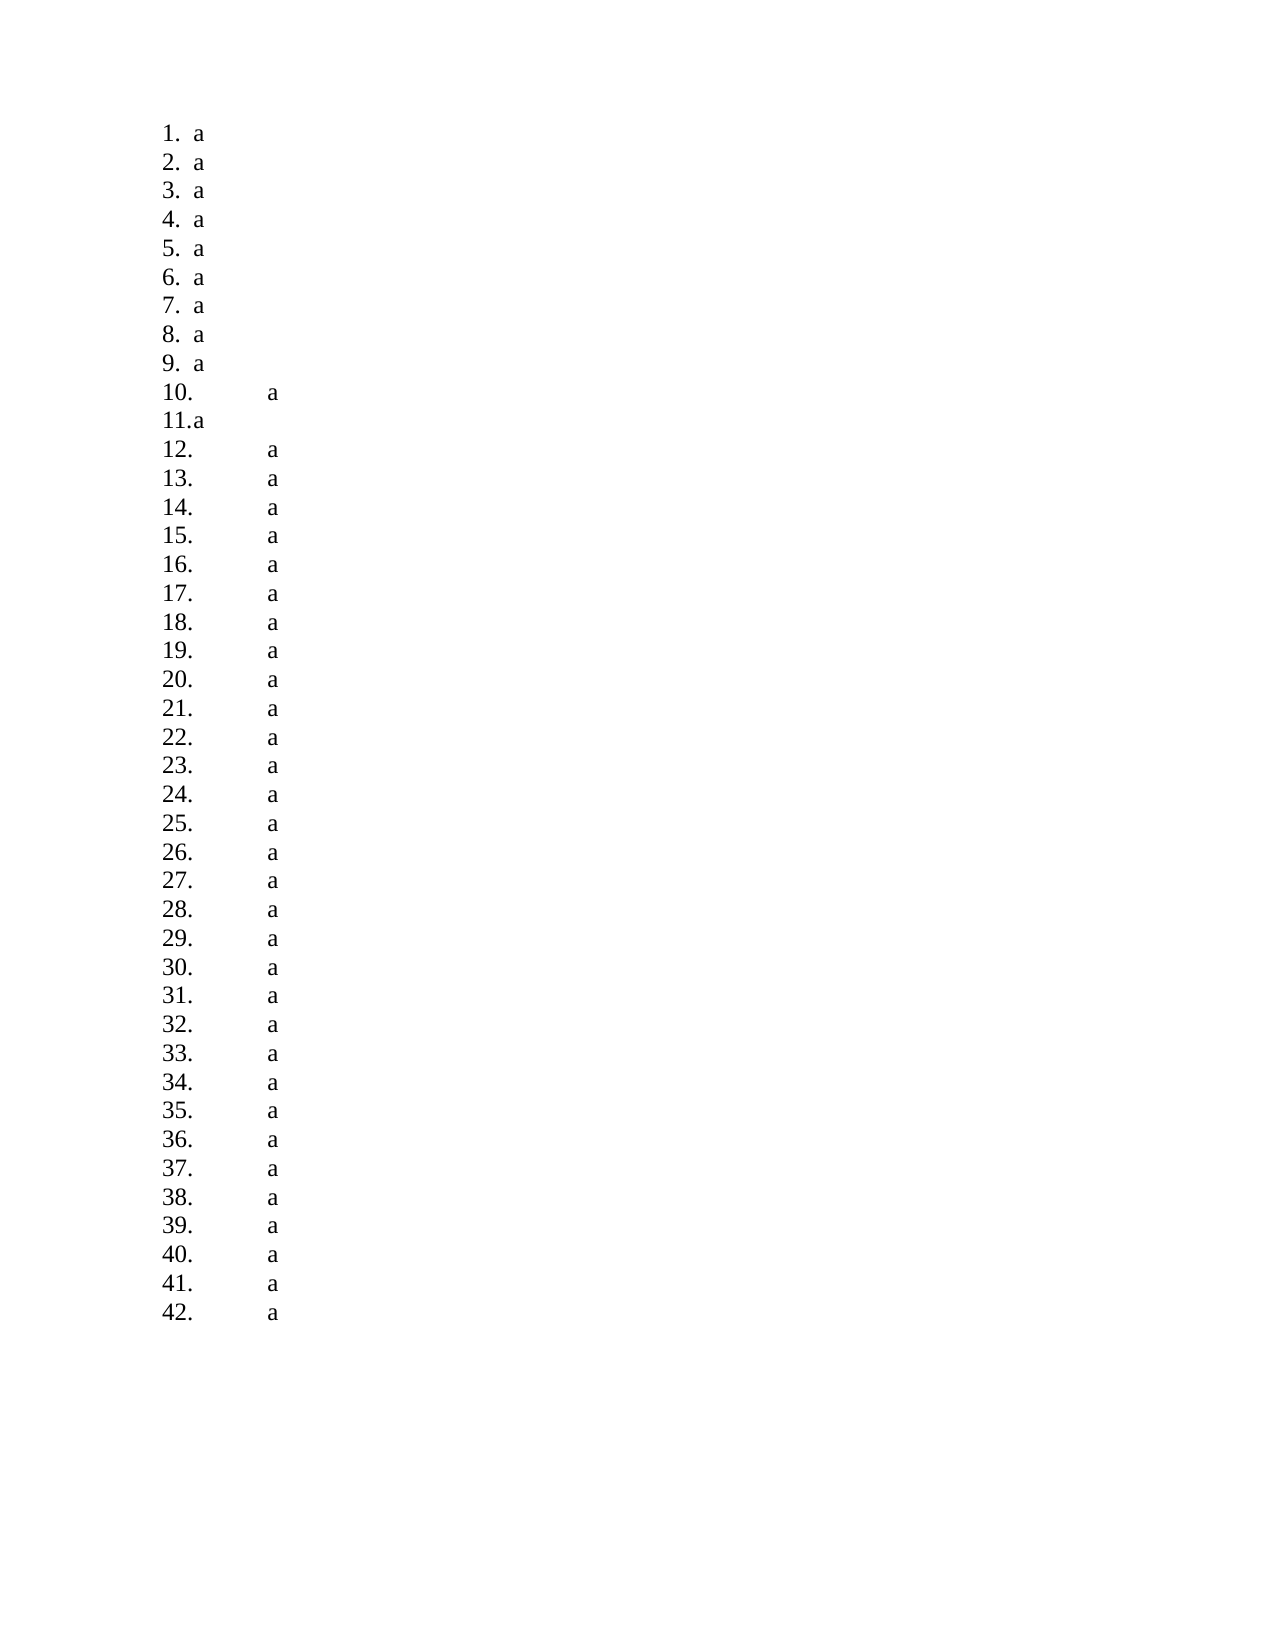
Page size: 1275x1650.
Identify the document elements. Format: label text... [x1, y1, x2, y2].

list a [156, 147, 1157, 176]
list a [156, 779, 1157, 808]
list a [156, 176, 1157, 204]
list a [156, 578, 1157, 607]
list a [156, 377, 1157, 406]
list a [156, 751, 1157, 779]
list a [156, 204, 1157, 233]
list a [156, 233, 1157, 262]
list a [156, 1211, 1157, 1239]
list a [156, 319, 1157, 348]
list a [156, 923, 1157, 952]
list a [156, 636, 1157, 664]
list a [156, 808, 1157, 837]
list a [156, 981, 1157, 1009]
list a [156, 1153, 1157, 1182]
list a [156, 434, 1157, 463]
list a [156, 406, 1157, 434]
list a [156, 463, 1157, 492]
list a [156, 118, 1157, 147]
list a [156, 837, 1157, 866]
list a [156, 664, 1157, 693]
list a [156, 348, 1157, 377]
list a [156, 607, 1157, 636]
list a [156, 521, 1157, 549]
list a [156, 1268, 1157, 1297]
list a [156, 291, 1157, 319]
list a [156, 1239, 1157, 1268]
list a [156, 1124, 1157, 1153]
list a [156, 866, 1157, 894]
list a [156, 1009, 1157, 1038]
list a [156, 549, 1157, 578]
list a [156, 1182, 1157, 1211]
list a [156, 492, 1157, 521]
list a [156, 952, 1157, 981]
list a [156, 894, 1157, 923]
list a [156, 1038, 1157, 1067]
list a [156, 722, 1157, 751]
list a [156, 1297, 1157, 1326]
list a [156, 1096, 1157, 1124]
list a [156, 1067, 1157, 1096]
list a [156, 262, 1157, 291]
list a [156, 693, 1157, 722]
